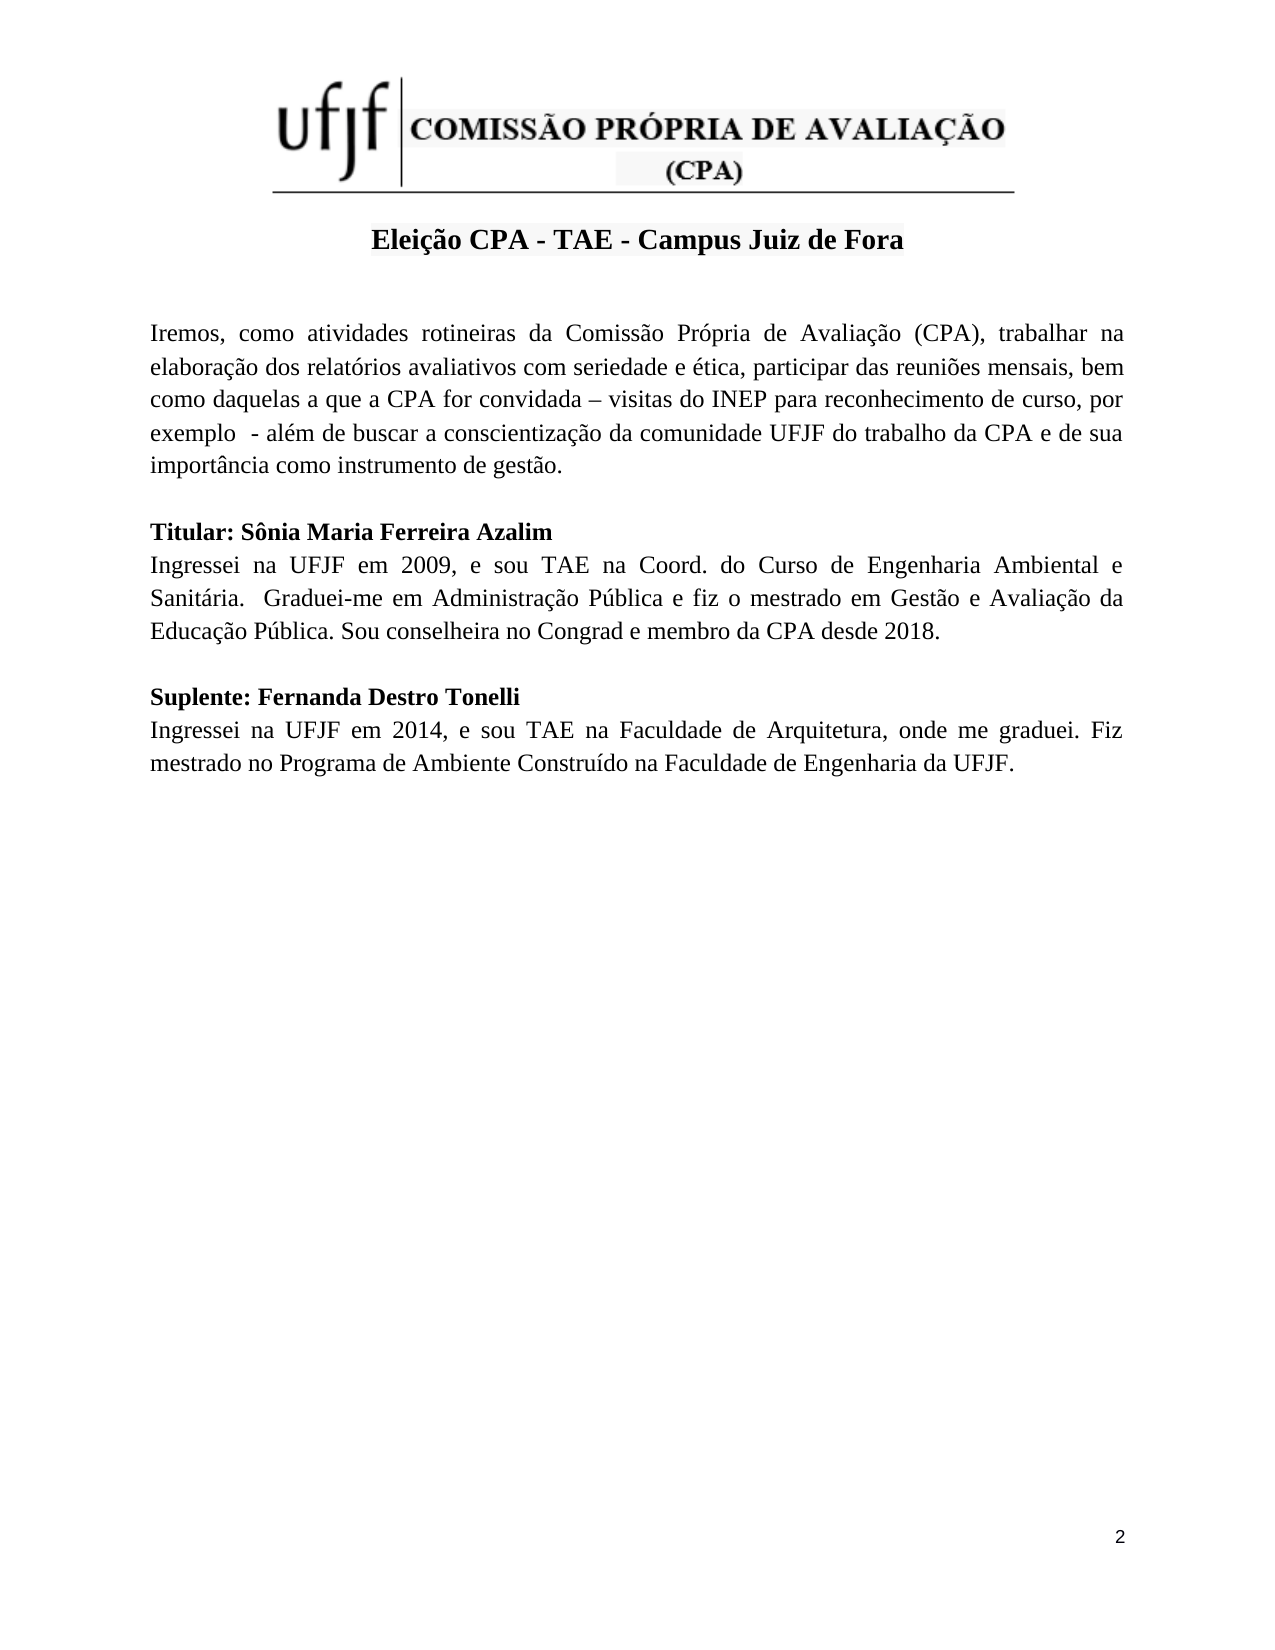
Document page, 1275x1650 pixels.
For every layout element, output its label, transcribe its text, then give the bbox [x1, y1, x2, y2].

list Iremos, como atividades rotineiras da Comissão Própria de Avaliação (CPA), trabalhar na elaboração dos relatórios avaliativos com seriedade e ética, participar das reuniões mensais, bem como daquelas a que a CPA for convidada – visitas do INEP para reconhecimento de curso, por exemplo - além de buscar a conscientização da comunidade UFJF do trabalho da CPA e de sua importância como instrumento de gestão. [150, 318, 1125, 479]
list Ingressei na UFJF em 2014, e sou TAE na Faculdade de Arquitetura, onde me graduei. Fiz mestrado no Programa de Ambiente Construído na Faculdade de Engenharia da UFJF. [150, 715, 1125, 777]
list Suplente: Fernanda Destro Tonelli [150, 682, 1125, 711]
list Ingressei na UFJF em 2009, e sou TAE na Coord. do Curso de Engenharia Ambiental e Sanitária. Graduei-me em Administração Pública e fiz o mestrado em Gestão e Avaliação da Educação Pública. Sou conselheira no Congrad e membro da CPA desde 2018. [150, 550, 1125, 644]
list Titular: Sônia Maria Ferreira Azalim [150, 517, 1125, 545]
